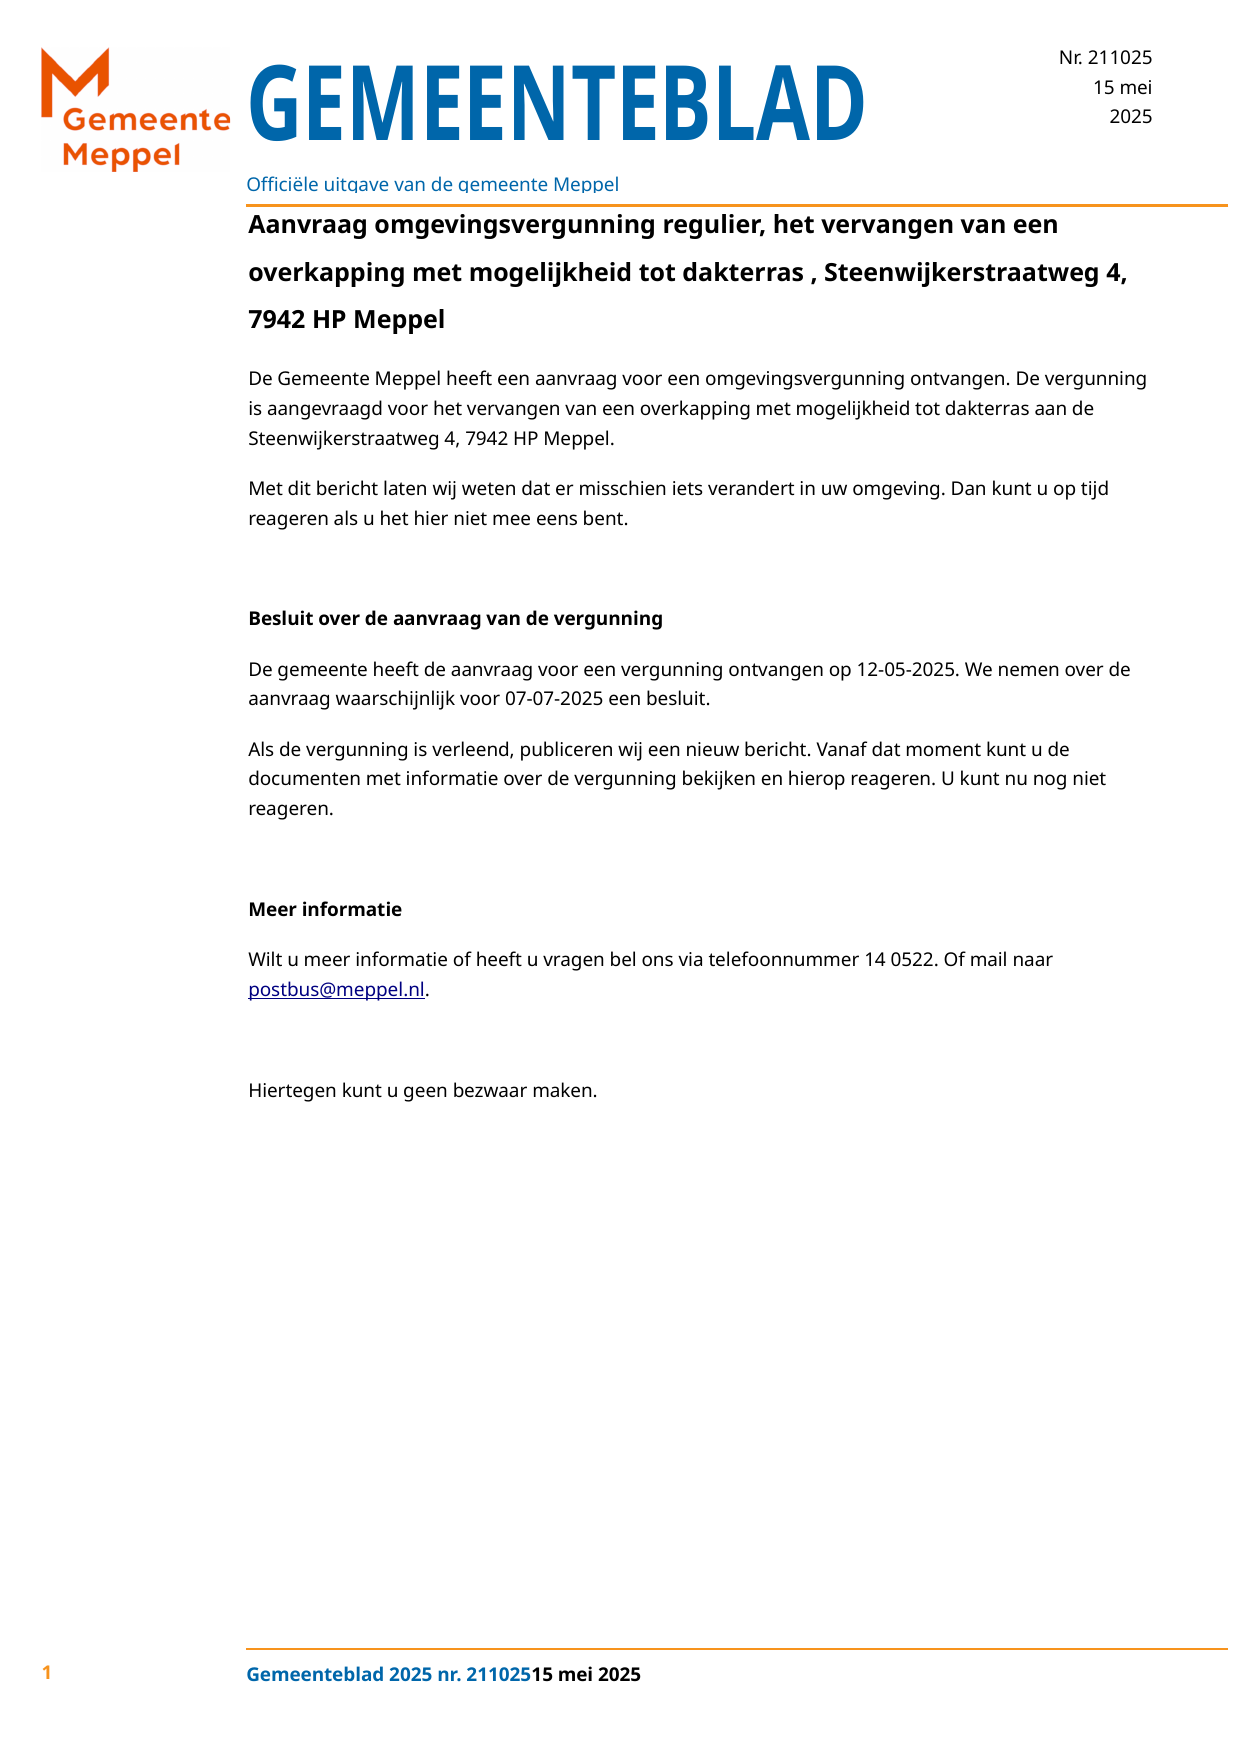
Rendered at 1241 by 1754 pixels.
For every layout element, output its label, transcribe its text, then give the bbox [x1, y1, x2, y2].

text Hiertegen kunt u geen bezwaar maken. [248, 1077, 1152, 1102]
text De gemeente heeft de aanvraag voor een vergunning ontvangen op 12-05-2025. We nemen over de aanvraag waarschijnlijk voor 07-07-2025 een besluit. [248, 656, 1152, 711]
text Meer informatie [248, 896, 1152, 922]
text Met dit bericht laten wij weten dat er misschien iets verandert in uw omgeving. Dan kunt u op tijd reageren als u het hier niet mee eens bent. [248, 475, 1152, 530]
picture [41, 47, 231, 172]
text Aanvraag omgevingsvergunning regulier, het vervangen van een overkapping met mogelijkheid tot dakterras , Steenwijkerstraatweg 4, 7942 HP Meppel [248, 207, 1152, 336]
text Besluit over de aanvraag van de vergunning [248, 606, 1152, 631]
text De Gemeente Meppel heeft een aanvraag voor een omgevingsvergunning ontvangen. De vergunning is aangevraagd voor het vervangen van een overkapping met mogelijkheid tot dakterras aan de Steenwijkerstraatweg 4, 7942 HP Meppel. [248, 366, 1152, 450]
text Wilt u meer informatie of heeft u vragen bel ons via telefoonnummer 14 0522. Of mail naar postbus@meppel.nl. [248, 946, 1152, 1002]
text Als de vergunning is verleend, publiceren wij een nieuw bericht. Vanaf dat moment kunt u de documenten met informatie over de vergunning bekijken en hierop reageren. U kunt nu nog niet reageren. [248, 736, 1152, 821]
